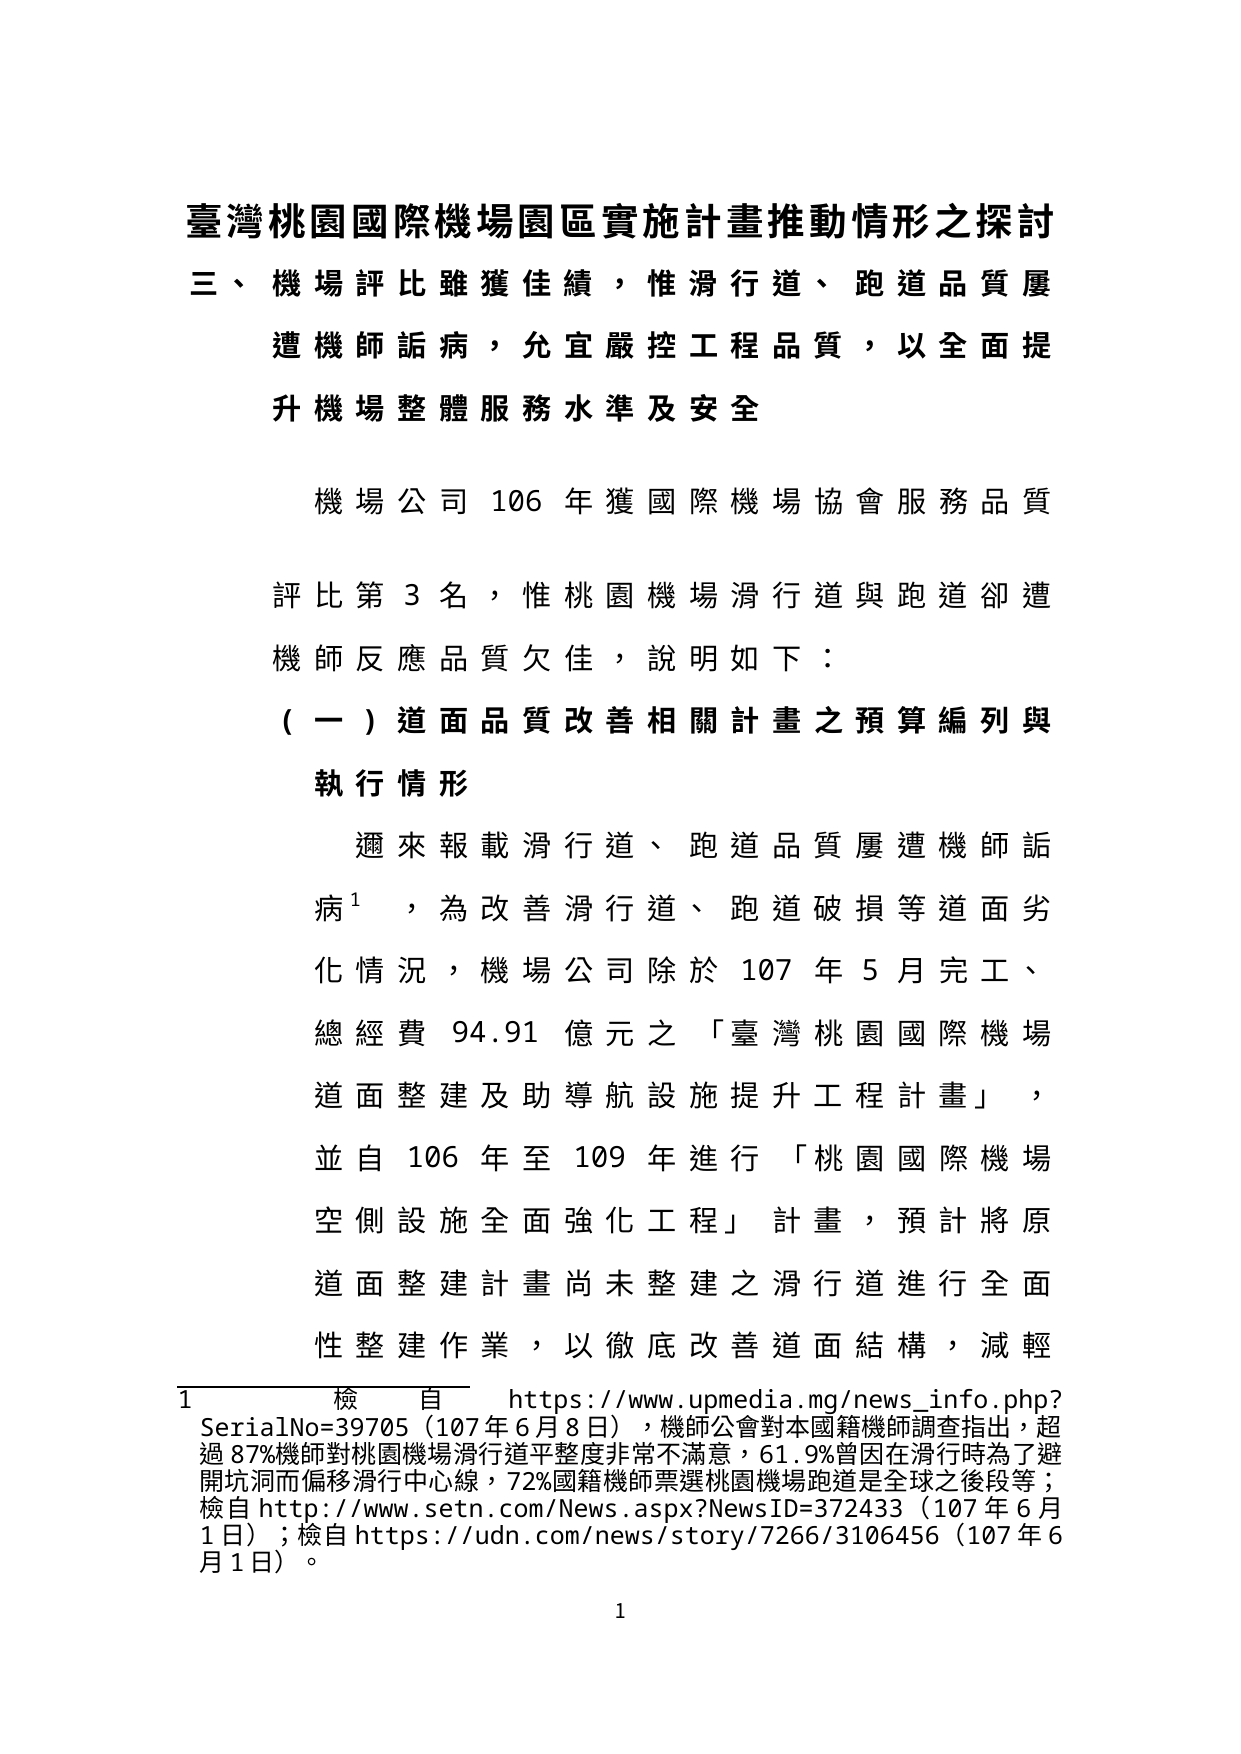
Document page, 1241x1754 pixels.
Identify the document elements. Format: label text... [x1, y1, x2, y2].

text 臺灣桃園國際機場園區實施計畫推動情形之探討 [183, 177, 1058, 240]
text (一)道面品質改善相關計畫之預算編列與執行情形 [242, 677, 1058, 802]
text 邇來報載滑行道、跑道品質屢遭機師詬病，為改善滑行道、跑道破損等道面劣化情況，機場公司除於107年5月完工、總經費94.91億元之「臺灣桃園國際機場道面整建及助導航設施提升工程計畫」，並自106年至109年進行「桃園國際機場空側設施全面強化工程」計畫，預計將原道面整建計畫尚未整建之滑行道進行全面性整建作業，以徹底改善道面結構，減輕 [271, 802, 1058, 1365]
text 機場公司106年獲國際機場協會服務品質評比第3名，惟桃園機場滑行道與跑道卻遭機師反應品質欠佳，說明如下： [242, 427, 1058, 677]
text 檢自https://www.upmedia.mg/news_info.php?SerialNo=39705（107年6月8日），機師公會對本國籍機師調查指出，超過87%機師對桃園機場滑行道平整度非常不滿意，61.9%曾因在滑行時為了避開坑洞而偏移滑行中心線，72%國籍機師票選桃園機場跑道是全球之後段等；檢自http://www.setn.com/News.aspx?NewsID=372433（107年6月1日）；檢自https://udn.com/news/story/7266/3106456（107年6月1日）。 [177, 1387, 1063, 1577]
text 三、機場評比雖獲佳績，惟滑行道、跑道品質屢遭機師詬病，允宜嚴控工程品質，以全面提升機場整體服務水準及安全 [183, 240, 1058, 427]
